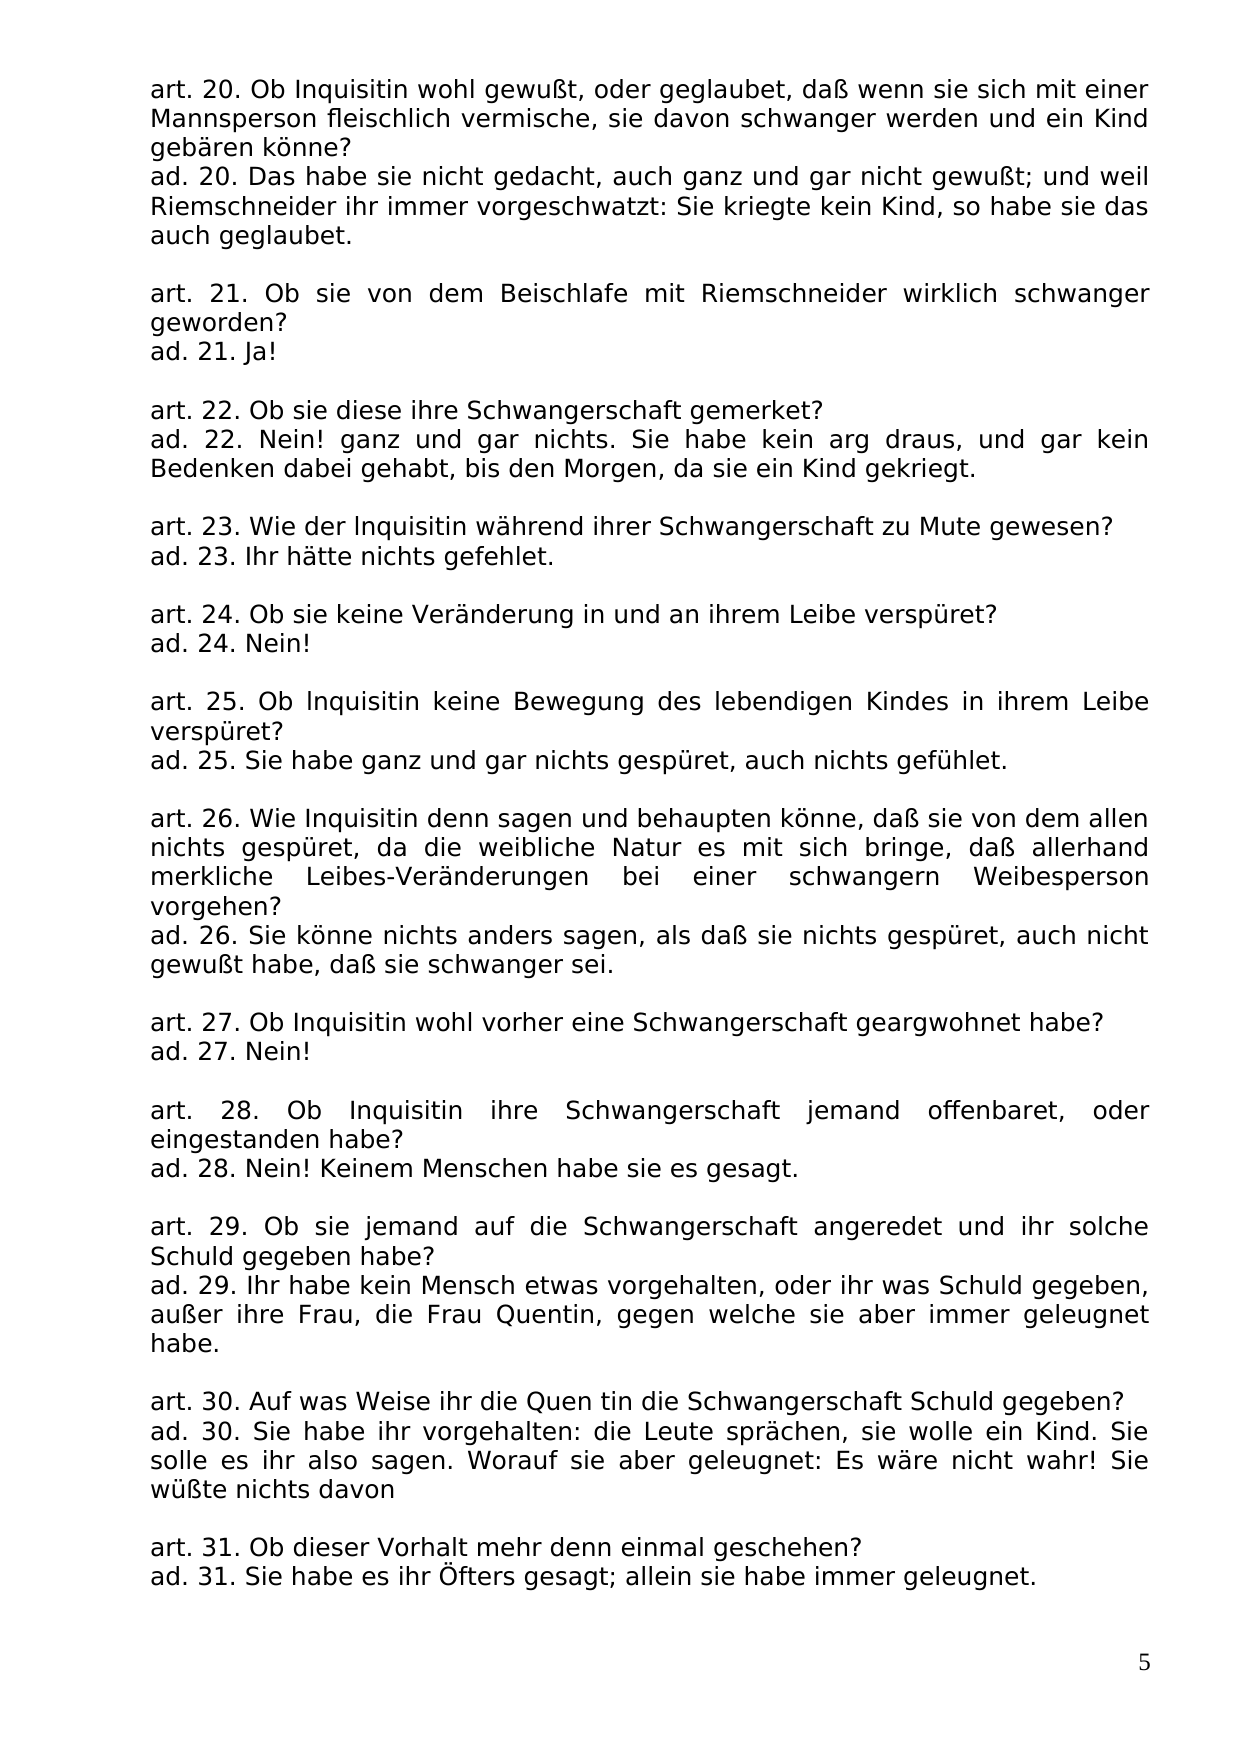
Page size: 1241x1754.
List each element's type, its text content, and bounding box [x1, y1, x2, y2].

text art. 22. Ob sie diese ihre Schwangerschaft gemerket? [150, 396, 1151, 425]
text ad. 28. Nein! Keinem Menschen habe sie es gesagt. [150, 1154, 1151, 1183]
text art. 29. Ob sie jemand auf die Schwangerschaft angeredet und ihr solche Schuld gegeben habe? [150, 1212, 1151, 1271]
text art. 21. Ob sie von dem Beischlafe mit Riemschneider wirklich schwanger geworden? [150, 279, 1151, 337]
text art. 30. Auf was Weise ihr die Quen tin die Schwangerschaft Schuld gegeben? [150, 1387, 1151, 1417]
text art. 27. Ob Inquisitin wohl vorher eine Schwangerschaft geargwohnet habe? [150, 1008, 1151, 1037]
text ad. 21. Ja! [150, 337, 1151, 367]
text art. 28. Ob Inquisitin ihre Schwangerschaft jemand offenbaret, oder eingestanden habe? [150, 1096, 1151, 1154]
text art. 31. Ob dieser Vorhalt mehr denn einmal geschehen? [150, 1533, 1151, 1562]
text art. 25. Ob lnquisitin keine Bewegung des lebendigen Kindes in ihrem Leibe verspüret? ad. 25. Sie habe ganz und gar nichts gespüret, auch nichts gefühlet. [150, 687, 1151, 775]
text ad. 22. Nein! ganz und gar nichts. Sie habe kein arg draus, und gar kein Bedenken dabei gehabt, bis den Morgen, da sie ein Kind gekriegt. [150, 425, 1151, 483]
text ad. 31. Sie habe es ihr Öfters gesagt; allein sie habe immer geleugnet. [150, 1562, 1151, 1592]
text ad. 26. Sie könne nichts anders sagen, als daß sie nichts gespüret, auch nicht gewußt habe, daß sie schwanger sei. [150, 921, 1151, 979]
text art. 26. Wie Inquisitin denn sagen und behaupten könne, daß sie von dem allen nichts gespüret, da die weibliche Natur es mit sich bringe, daß allerhand merkliche Leibes-Veränderungen bei einer schwangern Weibesperson vorgehen? [150, 804, 1151, 921]
text art. 24. Ob sie keine Veränderung in und an ihrem Leibe verspüret? [150, 600, 1151, 629]
text ad. 24. Nein! [150, 629, 1151, 658]
text ad. 27. Nein! [150, 1037, 1151, 1067]
text ad. 29. Ihr habe kein Mensch etwas vorgehalten, oder ihr was Schuld gegeben, außer ihre Frau, die Frau Quentin, gegen welche sie aber immer geleugnet habe. [150, 1271, 1151, 1358]
text art. 23. Wie der lnquisitin während ihrer Schwangerschaft zu Mute gewesen? [150, 512, 1151, 542]
text art. 20. Ob Inquisitin wohl gewußt, oder geglaubet, daß wenn sie sich mit einer Mannsperson fleischlich vermische, sie davon schwanger werden und ein Kind gebären könne? [150, 75, 1151, 162]
text ad. 20. Das habe sie nicht gedacht, auch ganz und gar nicht gewußt; und weil Riemschneider ihr immer vorgeschwatzt: Sie kriegte kein Kind, so habe sie das auch geglaubet. [150, 162, 1151, 250]
text ad. 23. Ihr hätte nichts gefehlet. [150, 542, 1151, 571]
text ad. 30. Sie habe ihr vorgehalten: die Leute sprächen, sie wolle ein Kind. Sie solle es ihr also sagen. Worauf sie aber geleugnet: Es wäre nicht wahr! Sie wüßte nichts davon [150, 1417, 1151, 1504]
